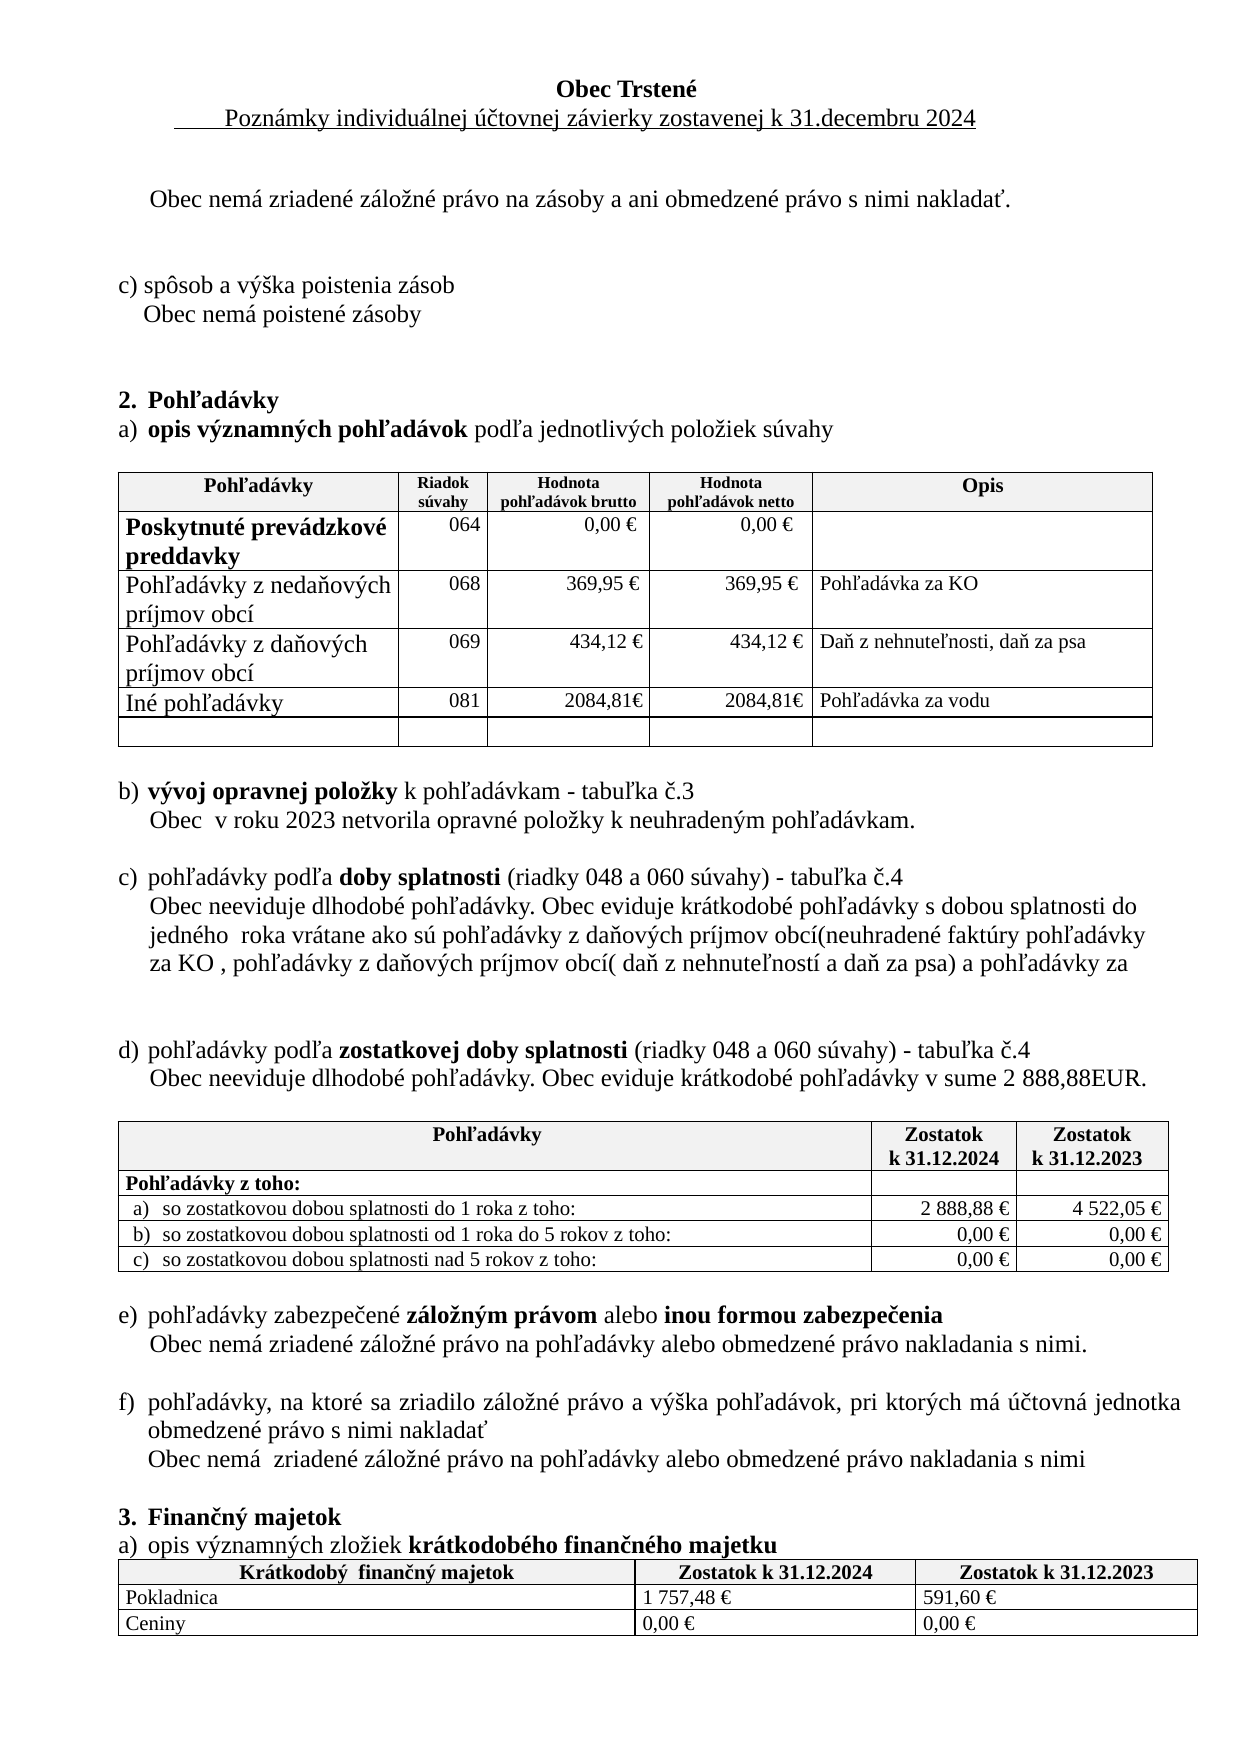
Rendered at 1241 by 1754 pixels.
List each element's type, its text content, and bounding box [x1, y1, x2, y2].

list opis významných pohľadávok podľa jednotlivých položiek súvahy [118, 414, 1181, 443]
table_cell 369,95 € [488, 571, 649, 628]
table_cell 591,60 € [916, 1585, 1197, 1609]
table_cell so zostatkovou dobou splatnosti od 1 roka do 5 rokov z toho: [119, 1221, 871, 1246]
table_cell 0,00 € [916, 1610, 1197, 1634]
table_header Riadok súvahy [399, 473, 487, 511]
table_header Opis [813, 473, 1152, 511]
table_header Zostatok k 31.12.2024 [872, 1122, 1016, 1170]
table_cell Pohľadávka za KO [813, 571, 1152, 628]
table_cell Pohľadávky z toho: [119, 1171, 871, 1195]
table_cell [1017, 1171, 1168, 1195]
table_cell 1 757,48 € [636, 1585, 915, 1609]
text Obec nemá zriadené záložné právo na pohľadávky alebo obmedzené právo nakladania s nimi [148, 1444, 1181, 1473]
table_cell Pokladnica [119, 1585, 634, 1609]
text c) spôsob a výška poistenia zásob [118, 270, 1181, 299]
table_cell 369,95 € [650, 571, 812, 628]
table_cell Pohľadávky z nedaňových príjmov obcí [119, 571, 398, 628]
table_cell 2084,81€ [488, 688, 649, 716]
table_cell so zostatkovou dobou splatnosti do 1 roka z toho: [119, 1196, 871, 1220]
table_cell [813, 718, 1152, 746]
table_cell 2084,81€ [650, 688, 812, 716]
table_cell 0,00 € [872, 1247, 1016, 1271]
table_cell 064 [399, 512, 487, 569]
table_cell Ceniny [119, 1610, 634, 1634]
table_header Pohľadávky [119, 473, 398, 511]
table_cell 0,00 € [1017, 1247, 1168, 1271]
table_cell Poskytnuté prevádzkové preddavky [119, 512, 398, 569]
table_header Pohľadávky [119, 1122, 871, 1170]
table_cell Pohľadávka za vodu [813, 688, 1152, 716]
list pohľadávky podľa doby splatnosti (riadky 048 a 060 súvahy) - tabuľka č.4 [118, 862, 1181, 891]
table_cell 434,12 € [488, 629, 649, 687]
text Obec v roku 2023 netvorila opravné položky k neuhradeným pohľadávkam. [118, 805, 1181, 833]
text za KO , pohľadávky z daňových príjmov obcí( daň z nehnuteľností a daň za psa) a pohľadávky za [118, 948, 1181, 977]
table_cell [650, 718, 812, 746]
list Pohľadávky [118, 385, 1181, 414]
table_cell so zostatkovou dobou splatnosti nad 5 rokov z toho: [119, 1247, 871, 1271]
table_cell 4 522,05 € [1017, 1196, 1168, 1220]
list Finančný majetok [118, 1502, 1181, 1530]
text Obec nemá poistené zásoby [118, 299, 1181, 328]
table_cell [872, 1171, 1016, 1195]
table_header Hodnota pohľadávok netto [650, 473, 812, 511]
table_header Krátkodobý finančný majetok [119, 1560, 634, 1584]
table_cell [488, 718, 649, 746]
list vývoj opravnej položky k pohľadávkam - tabuľka č.3 [118, 776, 1181, 805]
text Obec nemá zriadené záložné právo na pohľadávky alebo obmedzené právo nakladania s nimi. [118, 1329, 1181, 1358]
table_header Hodnota pohľadávok brutto [488, 473, 649, 511]
text Obec nemá zriadené záložné právo na zásoby a ani obmedzené právo s nimi nakladať. [118, 184, 1181, 213]
text Obec neeviduje dlhodobé pohľadávky. Obec eviduje krátkodobé pohľadávky v sume 2 888,88EUR. [118, 1063, 1181, 1092]
table_cell 434,12 € [650, 629, 812, 687]
table_header Zostatok k 31.12.2023 [916, 1560, 1197, 1584]
table_cell Pohľadávky z daňových príjmov obcí [119, 629, 398, 687]
list opis významných zložiek krátkodobého finančného majetku [118, 1530, 1181, 1559]
table_cell [119, 718, 398, 746]
table_cell 081 [399, 688, 487, 716]
table_cell 0,00 € [650, 512, 812, 569]
table_cell Daň z nehnuteľnosti, daň za psa [813, 629, 1152, 687]
text jedného roka vrátane ako sú pohľadávky z daňových príjmov obcí(neuhradené faktúry pohľadávky [118, 920, 1181, 948]
list pohľadávky, na ktoré sa zriadilo záložné právo a výška pohľadávok, pri ktorých má účtovná jednotka obmedzené právo s nimi nakladať [118, 1387, 1181, 1444]
table_cell 0,00 € [872, 1221, 1016, 1246]
table_cell 068 [399, 571, 487, 628]
table_cell 0,00 € [1017, 1221, 1168, 1246]
table_cell Iné pohľadávky [119, 688, 398, 716]
text Obec neeviduje dlhodobé pohľadávky. Obec eviduje krátkodobé pohľadávky s dobou splatnosti do [118, 891, 1181, 920]
table_cell 0,00 € [488, 512, 649, 569]
table_header Zostatok k 31.12.2023 [1017, 1122, 1168, 1170]
list pohľadávky podľa zostatkovej doby splatnosti (riadky 048 a 060 súvahy) - tabuľka č.4 [118, 1035, 1181, 1063]
list pohľadávky zabezpečené záložným právom alebo inou formou zabezpečenia [118, 1300, 1181, 1329]
table_cell 0,00 € [636, 1610, 915, 1634]
table_header Zostatok k 31.12.2024 [636, 1560, 915, 1584]
table_cell 069 [399, 629, 487, 687]
table_cell [813, 512, 1152, 569]
table_cell 2 888,88 € [872, 1196, 1016, 1220]
table_cell [399, 718, 487, 746]
